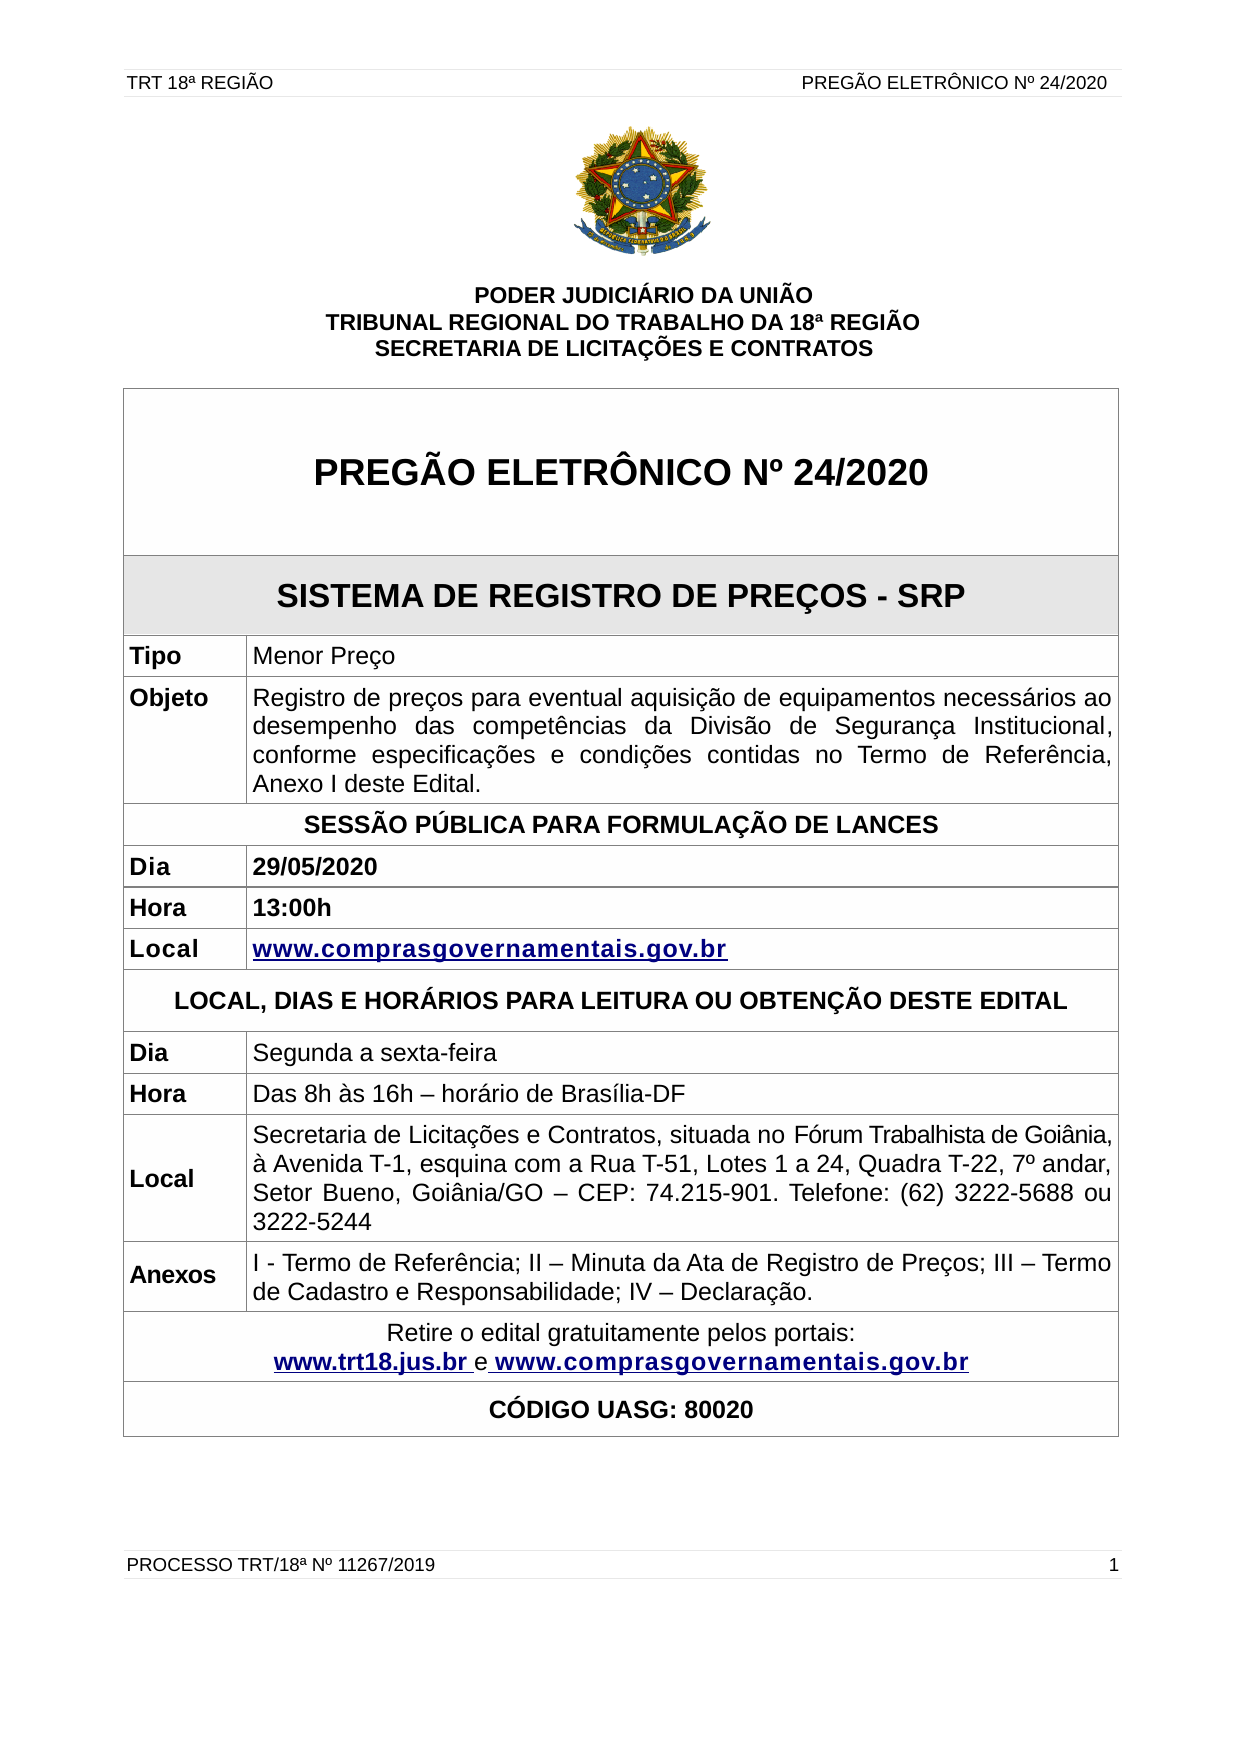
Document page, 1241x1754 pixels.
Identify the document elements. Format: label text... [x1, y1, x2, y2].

table_cell Das 8h às 16h – horário de Brasília-DF [247, 1074, 1118, 1114]
table_cell CÓDIGO UASG: 80020 [124, 1382, 1118, 1436]
table_cell I - Termo de Referência; II – Minuta da Ata de Registro de Preços; III – Termo de Cadastro e Responsabilidade; IV – Declaração. [247, 1242, 1118, 1311]
table_cell Dia [124, 1032, 246, 1072]
table_cell Registro de preços para eventual aquisição de equipamentos necessários ao desempenho das competências da Divisão de Segurança Institucional, conforme especificações e condições contidas no Termo de Referência, Anexo I deste Edital. [247, 677, 1118, 803]
table_cell 13:00h [247, 888, 1118, 928]
text TRIBUNAL REGIONAL DO TRABALHO DA 18ª REGIÃO [121, 309, 1124, 335]
table_cell Menor Preço [247, 636, 1118, 676]
table_cell SESSÃO PÚBLICA PARA FORMULAÇÃO DE LANCES [124, 804, 1118, 845]
table_cell Objeto [124, 677, 246, 803]
text SECRETARIA DE LICITAÇÕES E CONTRATOS [123, 335, 1124, 361]
table_cell Local [124, 1115, 246, 1241]
table_cell Tipo [124, 636, 246, 676]
table_cell SISTEMA DE REGISTRO DE PREÇOS - SRP [124, 556, 1118, 634]
text PODER JUDICIÁRIO DA UNIÃO [165, 282, 1122, 309]
table_cell Dia [124, 846, 246, 886]
table_cell Secretaria de Licitações e Contratos, situada no Fórum Trabalhista de Goiânia, à Avenida T-1, esquina com a Rua T-51, Lotes 1 a 24, Quadra T-22, 7º andar, Setor Bueno, Goiânia/GO – CEP: 74.215-901. Telefone: (62) 3222-5688 ou 3222-5244 [247, 1115, 1118, 1241]
table_cell Hora [124, 888, 246, 928]
table_cell www.comprasgovernamentais.gov.br [247, 929, 1118, 969]
table_cell LOCAL, DIAS E HORÁRIOS PARA LEITURA OU OBTENÇÃO DESTE EDITAL [124, 970, 1118, 1031]
table_cell 29/05/2020 [247, 846, 1118, 886]
table_cell Hora [124, 1074, 246, 1114]
table_header PREGÃO ELETRÔNICO Nº 24/2020 [124, 389, 1118, 555]
table_cell Local [124, 929, 246, 969]
table_cell Retire o edital gratuitamente pelos portais: www.trt18.jus.br e www.comprasgovernamentais.gov.br [124, 1312, 1118, 1381]
table_cell Segunda a sexta-feira [247, 1032, 1118, 1072]
table_cell Anexos [124, 1242, 246, 1311]
